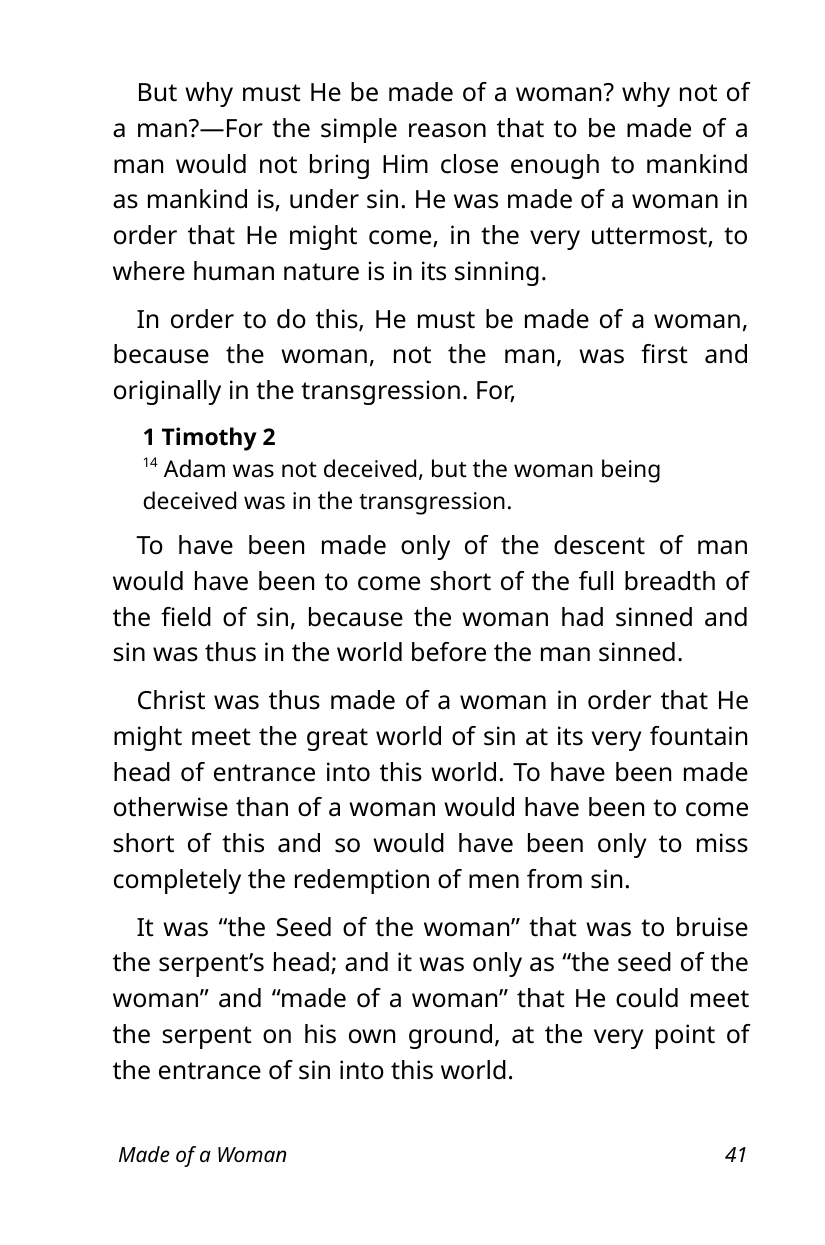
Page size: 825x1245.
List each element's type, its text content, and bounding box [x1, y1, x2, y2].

text Christ was thus made of a woman in order that He might meet the great world of sin at its very fountain head of entrance into this world. To have been made otherwise than of a woman would have been to come short of this and so would have been only to miss completely the redemption of men from sin. [112, 683, 750, 896]
text To have been made only of the descent of man would have been to come short of the full breadth of the field of sin, because the woman had sinned and sin was thus in the world before the man sinned. [112, 528, 750, 669]
text But why must He be made of a woman? why not of a man?—For the simple reason that to be made of a man would not bring Him close enough to mankind as mankind is, under sin. He was made of a woman in order that He might come, in the very uttermost, to where human nature is in its sinning. [112, 75, 750, 288]
text 14 Adam was not deceived, but the woman being deceived was in the transgression. [142, 453, 720, 516]
text 1 Timothy 2 [142, 421, 750, 452]
text It was “the Seed of the woman” that was to bruise the serpent’s head; and it was only as “the seed of the woman” and “made of a woman” that He could meet the serpent on his own ground, at the very point of the entrance of sin into this world. [112, 909, 750, 1086]
text In order to do this, He must be made of a woman, because the woman, not the man, was first and originally in the transgression. For, [112, 301, 750, 407]
